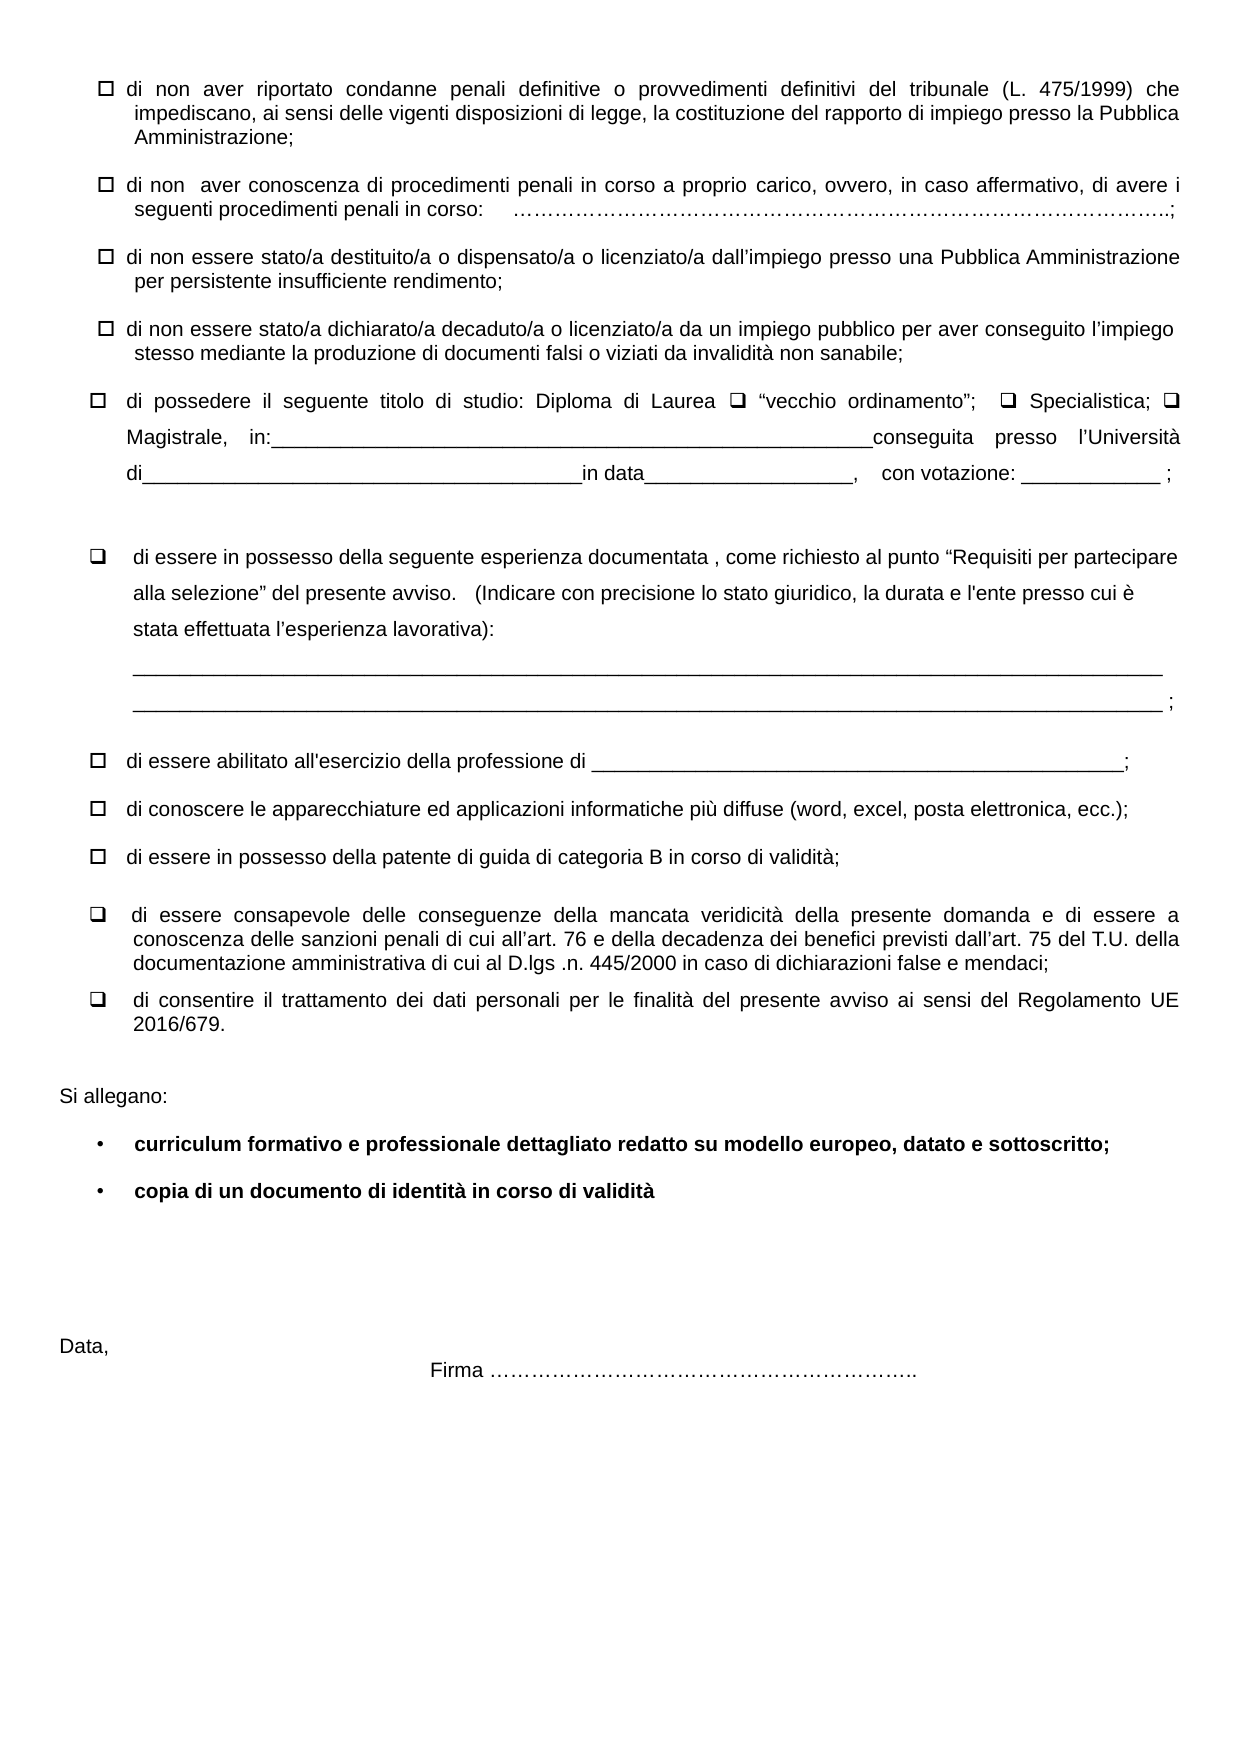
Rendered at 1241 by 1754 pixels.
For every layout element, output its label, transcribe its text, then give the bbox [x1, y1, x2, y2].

text q di essere in possesso della seguente esperienza documentata , come richiesto al punto “Requisiti per partecipare alla selezione” del presente avviso. (Indicare con precisione lo stato giuridico, la durata e l'ente presso cui è stata effettuata l’esperienza lavorativa): _________________________________________________________________________________________ [89, 545, 1181, 677]
list di possedere il seguente titolo di studio: Diploma di Laurea q “vecchio ordinamento”; q Specialistica; q Magistrale, in:____________________________________________________conseguita presso l’Università di______________________________________in data__________________, con votazione: ____________ ; [89, 389, 1181, 485]
list di conoscere le apparecchiature ed applicazioni informatiche più diffuse (word, excel, posta elettronica, ecc.); [89, 797, 1181, 821]
text Firma …………………………………………………….. [430, 1358, 1181, 1382]
list di essere in possesso della patente di guida di categoria B in corso di validità; [89, 845, 1181, 869]
text q di consentire il trattamento dei dati personali per le finalità del presente avviso ai sensi del Regolamento UE 2016/679. [89, 987, 1181, 1036]
text _________________________________________________________________________________________ ; [89, 689, 1181, 713]
text q di essere consapevole delle conseguenze della mancata veridicità della presente domanda e di essere a conoscenza delle sanzioni penali di cui all’art. 76 e della decadenza dei benefici previsti dall’art. 75 del T.U. della documentazione amministrativa di cui al D.lgs .n. 445/2000 in caso di dichiarazioni false e mendaci; [89, 903, 1181, 975]
list di non aver conoscenza di procedimenti penali in corso a proprio carico, ovvero, in caso affermativo, di avere i seguenti procedimenti penali in corso: …………………………………………………………………………………..; [97, 173, 1181, 221]
text Si allegano: [59, 1083, 1181, 1107]
list curriculum formativo e professionale dettagliato redatto su modello europeo, datato e sottoscritto; [97, 1131, 1181, 1155]
list di non aver riportato condanne penali definitive o provvedimenti definitivi del tribunale (L. 475/1999) che impediscano, ai sensi delle vigenti disposizioni di legge, la costituzione del rapporto di impiego presso la Pubblica Amministrazione; [97, 77, 1181, 149]
list di non essere stato/a dichiarato/a decaduto/a o licenziato/a da un impiego pubblico per aver conseguito l’impiego stesso mediante la produzione di documenti falsi o viziati da invalidità non sanabile; [97, 317, 1176, 365]
list di essere abilitato all'esercizio della professione di ______________________________________________; [89, 749, 1181, 773]
text Data, [59, 1334, 1181, 1358]
list di non essere stato/a destituito/a o dispensato/a o licenziato/a dall’impiego presso una Pubblica Amministrazione per persistente insufficiente rendimento; [97, 245, 1181, 293]
list copia di un documento di identità in corso di validità [97, 1179, 1181, 1203]
